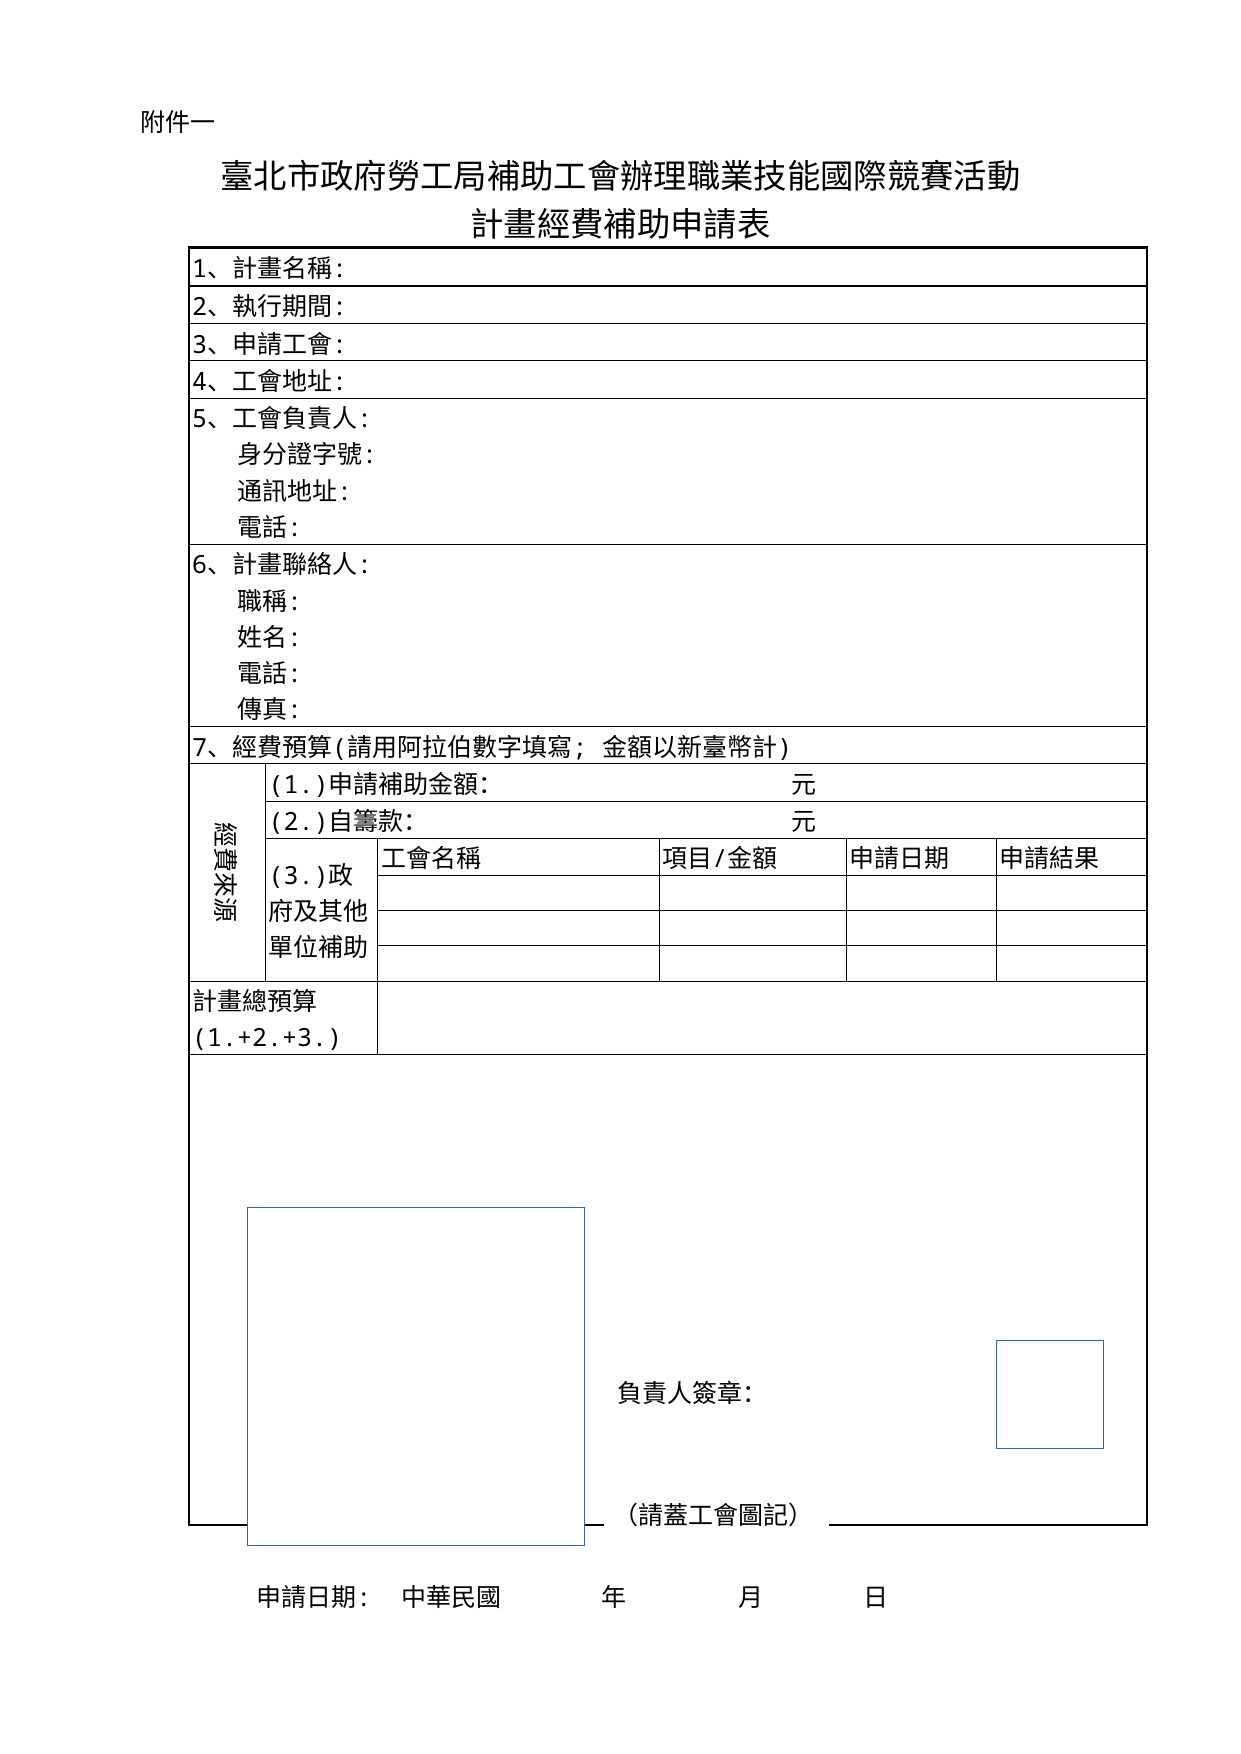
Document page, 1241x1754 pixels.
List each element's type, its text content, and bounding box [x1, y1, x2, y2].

table_cell 5、工會負責人: [190, 399, 1146, 435]
table_cell [378, 876, 659, 910]
table_cell [997, 946, 1146, 981]
table_cell [997, 911, 1146, 945]
table_cell 負責人簽章： [190, 1055, 1146, 1551]
text 計畫經費補助申請表 [187, 198, 1053, 246]
table_cell 2、執行期間: [190, 287, 1146, 323]
table_cell [847, 946, 996, 981]
table_cell (3.)政府及其他單位補助 [266, 839, 377, 981]
table_cell 經費來源 [190, 764, 265, 981]
table_cell 6、計畫聯絡人: [190, 545, 1146, 581]
table_cell [660, 946, 846, 981]
table_cell 負責人簽章： [247, 1569, 996, 1633]
table_cell 項目/金額 [660, 839, 846, 875]
table_cell [660, 911, 846, 945]
table_cell 通訊地址: [190, 471, 1146, 507]
table_cell [847, 911, 996, 945]
table_cell 4、工會地址: [190, 361, 1146, 398]
table_cell 7、經費預算(請用阿拉伯數字填寫; 金額以新臺幣計) [190, 727, 1146, 763]
table_cell 電話: [190, 508, 1146, 544]
table_cell [997, 876, 1146, 910]
table_cell 申請日期 [847, 839, 996, 875]
table_cell (2.)自籌款： 元 [266, 802, 1146, 838]
table_cell 身分證字號: [190, 435, 1146, 471]
text 附件一 [140, 103, 235, 139]
table_cell 3、申請工會: [190, 324, 1146, 360]
table_header 1、計畫名稱: [190, 249, 1146, 285]
table_cell 傳真: [190, 690, 1146, 726]
table_cell 工會名稱 [378, 839, 659, 875]
table_cell 計畫總預算(1.+2.+3.) [190, 982, 377, 1054]
table_cell 電話: [190, 654, 1146, 690]
table_cell 職稱: [190, 581, 1146, 617]
table_cell [660, 876, 846, 910]
table_cell [378, 946, 659, 981]
table_cell [847, 876, 996, 910]
table_cell [378, 911, 659, 945]
table_cell 姓名: [190, 617, 1146, 653]
table_cell 申請結果 [997, 839, 1146, 875]
table_cell [378, 982, 1146, 1054]
text 臺北市政府勞工局補助工會辦理職業技能國際競賽活動 [131, 94, 1053, 198]
table_cell (1.)申請補助金額： 元 [266, 764, 1146, 801]
